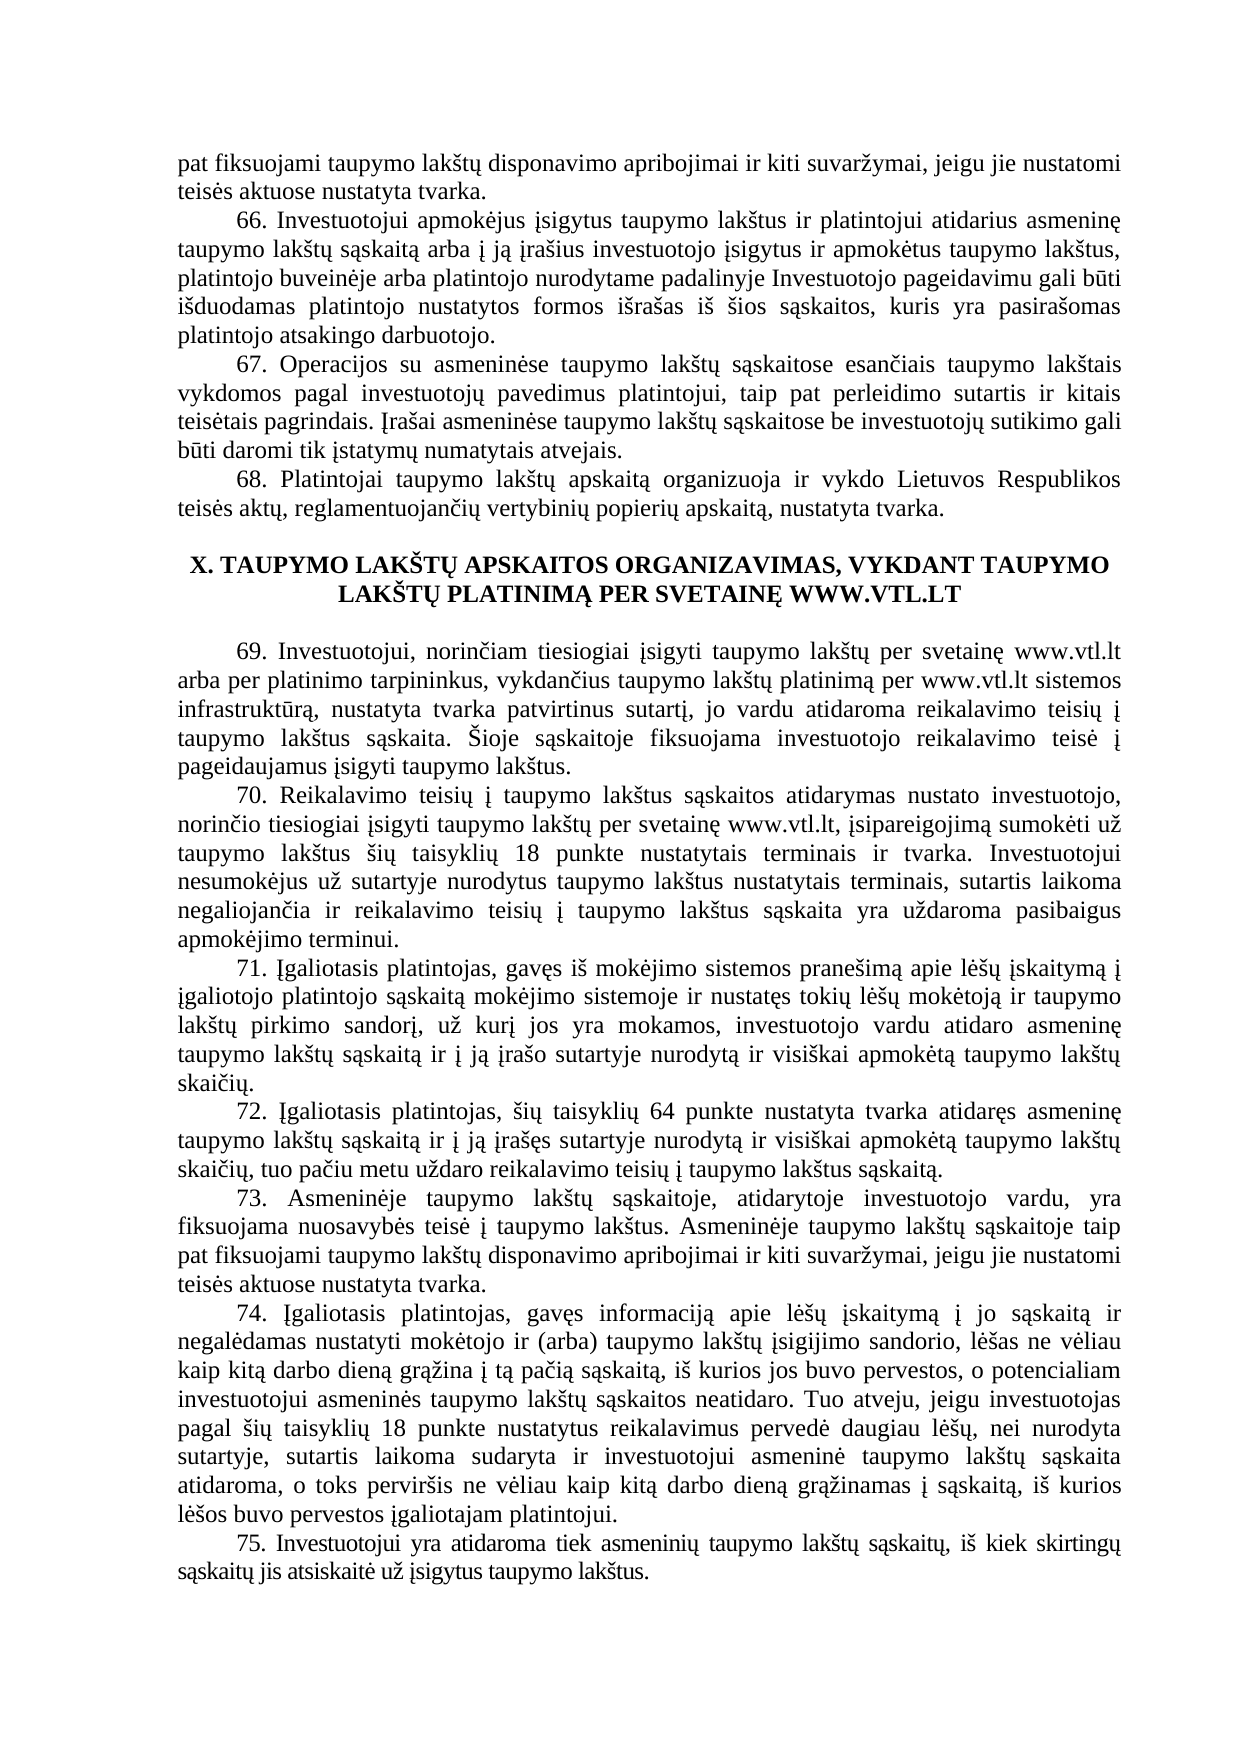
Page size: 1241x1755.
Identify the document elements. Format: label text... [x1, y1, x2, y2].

text 75. Investuotojui yra atidaroma tiek asmeninių taupymo lakštų sąskaitų, iš kiek skirtingų sąskaitų jis atsiskaitė už įsigytus taupymo lakštus. [177, 1528, 1122, 1585]
text 74. Įgaliotasis platintojas, gavęs informaciją apie lėšų įskaitymą į jo sąskaitą ir negalėdamas nustatyti mokėtojo ir (arba) taupymo lakštų įsigijimo sandorio, lėšas ne vėliau kaip kitą darbo dieną grąžina į tą pačią sąskaitą, iš kurios jos buvo pervestos, o potencialiam investuotojui asmeninės taupymo lakštų sąskaitos neatidaro. Tuo atveju, jeigu investuotojas pagal šių taisyklių 18 punkte nustatytus reikalavimus pervedė daugiau lėšų, nei nurodyta sutartyje, sutartis laikoma sudaryta ir investuotojui asmeninė taupymo lakštų sąskaita atidaroma, o toks perviršis ne vėliau kaip kitą darbo dieną grąžinamas į sąskaitą, iš kurios lėšos buvo pervestos įgaliotajam platintojui. [177, 1298, 1122, 1528]
text 70. Reikalavimo teisių į taupymo lakštus sąskaitos atidarymas nustato investuotojo, norinčio tiesiogiai įsigyti taupymo lakštų per svetainę www.vtl.lt, įsipareigojimą sumokėti už taupymo lakštus šių taisyklių 18 punkte nustatytais terminais ir tvarka. Investuotojui nesumokėjus už sutartyje nurodytus taupymo lakštus nustatytais terminais, sutartis laikoma negaliojančia ir reikalavimo teisių į taupymo lakštus sąskaita yra uždaroma pasibaigus apmokėjimo terminui. [177, 780, 1122, 953]
text 68. Platintojai taupymo lakštų apskaitą organizuoja ir vykdo Lietuvos Respublikos teisės aktų, reglamentuojančių vertybinių popierių apskaitą, nustatyta tvarka. [177, 464, 1122, 521]
text pat fiksuojami taupymo lakštų disponavimo apribojimai ir kiti suvaržymai, jeigu jie nustatomi teisės aktuose nustatyta tvarka. [177, 148, 1122, 205]
text 67. Operacijos su asmeninėse taupymo lakštų sąskaitose esančiais taupymo lakštais vykdomos pagal investuotojų pavedimus platintojui, taip pat perleidimo sutartis ir kitais teisėtais pagrindais. Įrašai asmeninėse taupymo lakštų sąskaitose be investuotojų sutikimo gali būti daromi tik įstatymų numatytais atvejais. [177, 349, 1122, 464]
text X. TAUPYMO LAKŠTŲ APSKAITOS ORGANIZAVIMAS, VYKDANT TAUPYMO LAKŠTŲ PLATINIMĄ PER SVETAINĘ WWW.VTL.LT [177, 550, 1122, 608]
text 73. Asmeninėje taupymo lakštų sąskaitoje, atidarytoje investuotojo vardu, yra fiksuojama nuosavybės teisė į taupymo lakštus. Asmeninėje taupymo lakštų sąskaitoje taip pat fiksuojami taupymo lakštų disponavimo apribojimai ir kiti suvaržymai, jeigu jie nustatomi teisės aktuose nustatyta tvarka. [177, 1183, 1122, 1298]
text 71. Įgaliotasis platintojas, gavęs iš mokėjimo sistemos pranešimą apie lėšų įskaitymą į įgaliotojo platintojo sąskaitą mokėjimo sistemoje ir nustatęs tokių lėšų mokėtoją ir taupymo lakštų pirkimo sandorį, už kurį jos yra mokamos, investuotojo vardu atidaro asmeninę taupymo lakštų sąskaitą ir į ją įrašo sutartyje nurodytą ir visiškai apmokėtą taupymo lakštų skaičių. [177, 953, 1122, 1096]
text 72. Įgaliotasis platintojas, šių taisyklių 64 punkte nustatyta tvarka atidaręs asmeninę taupymo lakštų sąskaitą ir į ją įrašęs sutartyje nurodytą ir visiškai apmokėtą taupymo lakštų skaičių, tuo pačiu metu uždaro reikalavimo teisių į taupymo lakštus sąskaitą. [177, 1096, 1122, 1183]
text 66. Investuotojui apmokėjus įsigytus taupymo lakštus ir platintojui atidarius asmeninę taupymo lakštų sąskaitą arba į ją įrašius investuotojo įsigytus ir apmokėtus taupymo lakštus, platintojo buveinėje arba platintojo nurodytame padalinyje Investuotojo pageidavimu gali būti išduodamas platintojo nustatytos formos išrašas iš šios sąskaitos, kuris yra pasirašomas platintojo atsakingo darbuotojo. [177, 205, 1122, 349]
text 69. Investuotojui, norinčiam tiesiogiai įsigyti taupymo lakštų per svetainę www.vtl.lt arba per platinimo tarpininkus, vykdančius taupymo lakštų platinimą per www.vtl.lt sistemos infrastruktūrą, nustatyta tvarka patvirtinus sutartį, jo vardu atidaroma reikalavimo teisių į taupymo lakštus sąskaita. Šioje sąskaitoje fiksuojama investuotojo reikalavimo teisė į pageidaujamus įsigyti taupymo lakštus. [177, 636, 1122, 780]
